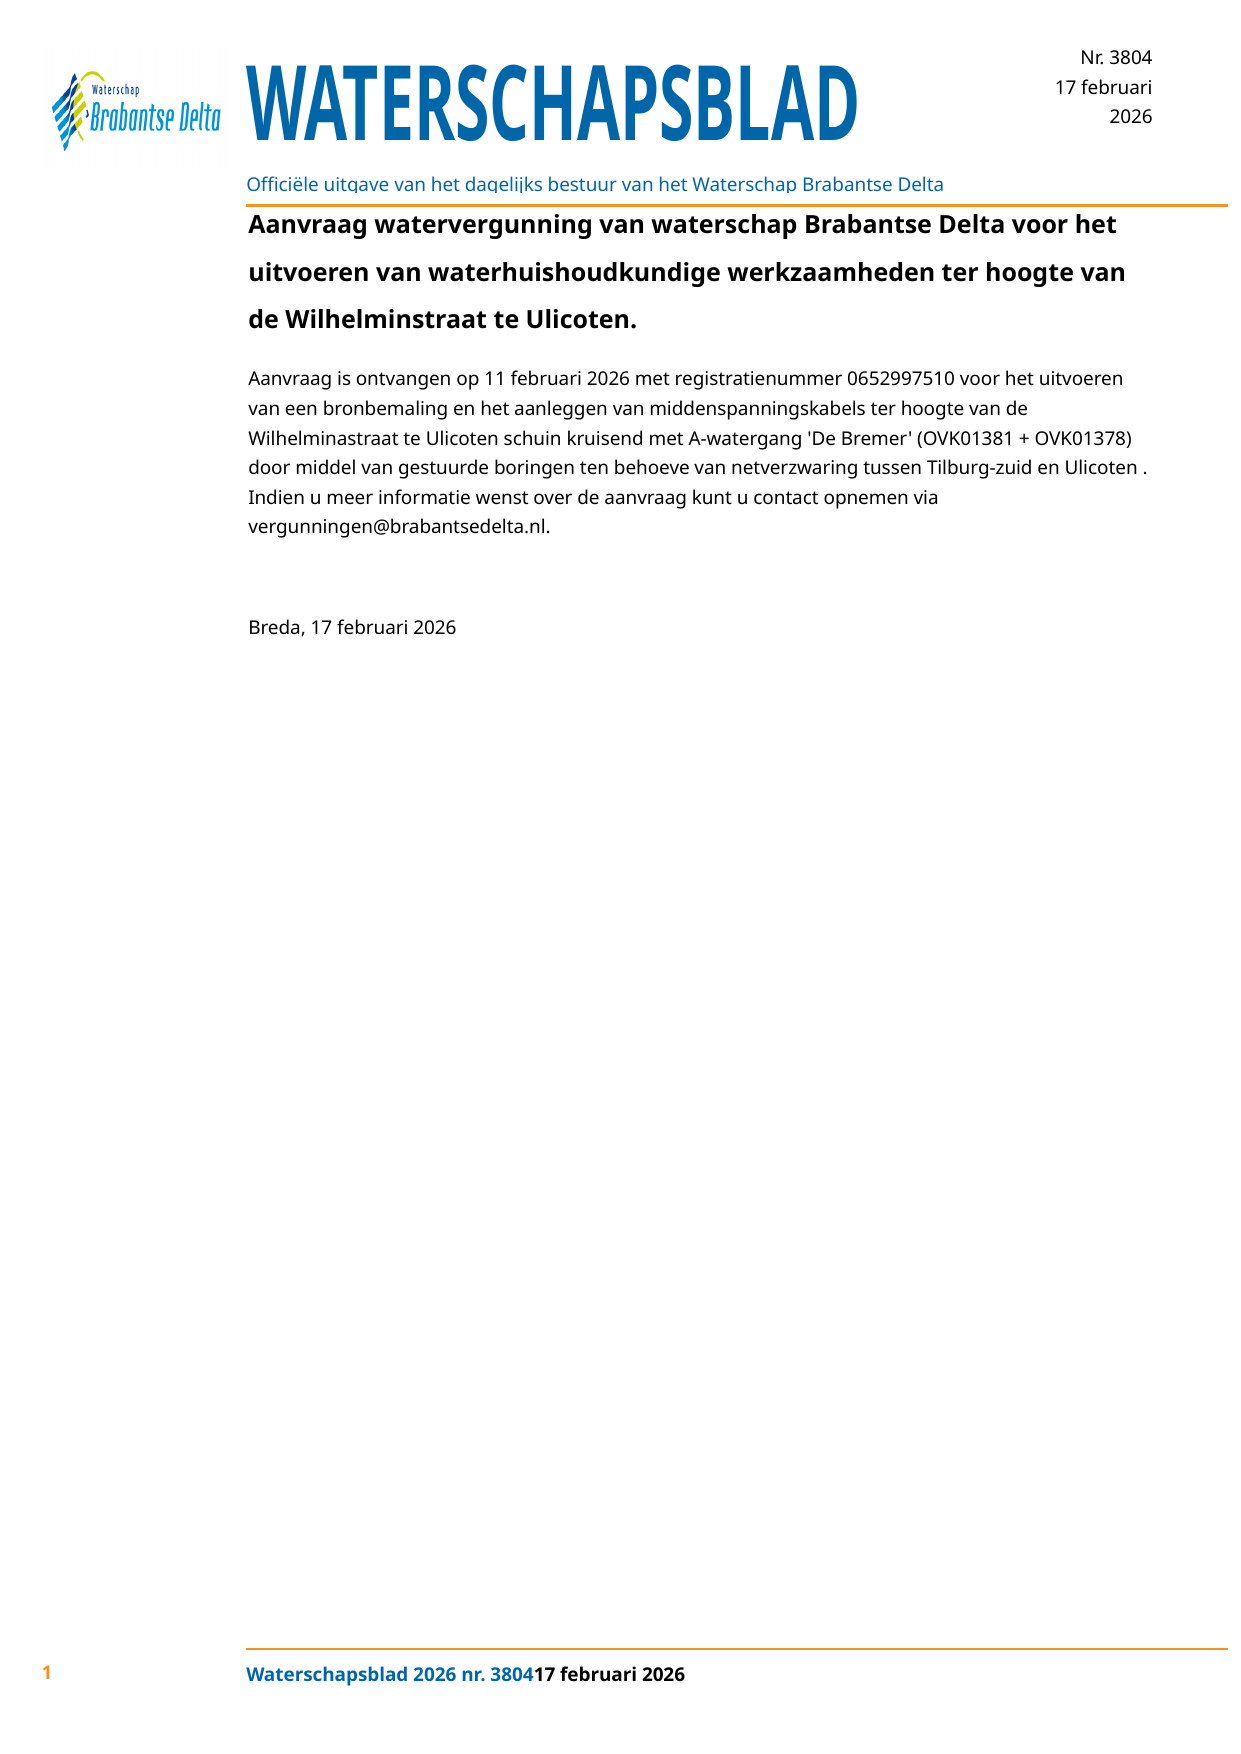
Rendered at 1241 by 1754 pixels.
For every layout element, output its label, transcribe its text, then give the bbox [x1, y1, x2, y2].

text Aanvraag watervergunning van waterschap Brabantse Delta voor het uitvoeren van waterhuishoudkundige werkzaamheden ter hoogte van de Wilhelminstraat te Ulicoten. [248, 207, 1152, 336]
text Aanvraag is ontvangen op 11 februari 2026 met registratienummer 0652997510 voor het uitvoeren van een bronbemaling en het aanleggen van middenspanningskabels ter hoogte van de Wilhelminastraat te Ulicoten schuin kruisend met A-watergang 'De Bremer' (OVK01381 + OVK01378) door middel van gestuurde boringen ten behoeve van netverzwaring tussen Tilburg-zuid en Ulicoten . Indien u meer informatie wenst over de aanvraag kunt u contact opnemen via vergunningen@brabantsedelta.nl. [248, 366, 1152, 539]
text Breda, 17 februari 2026 [248, 614, 1152, 640]
picture [41, 47, 231, 172]
